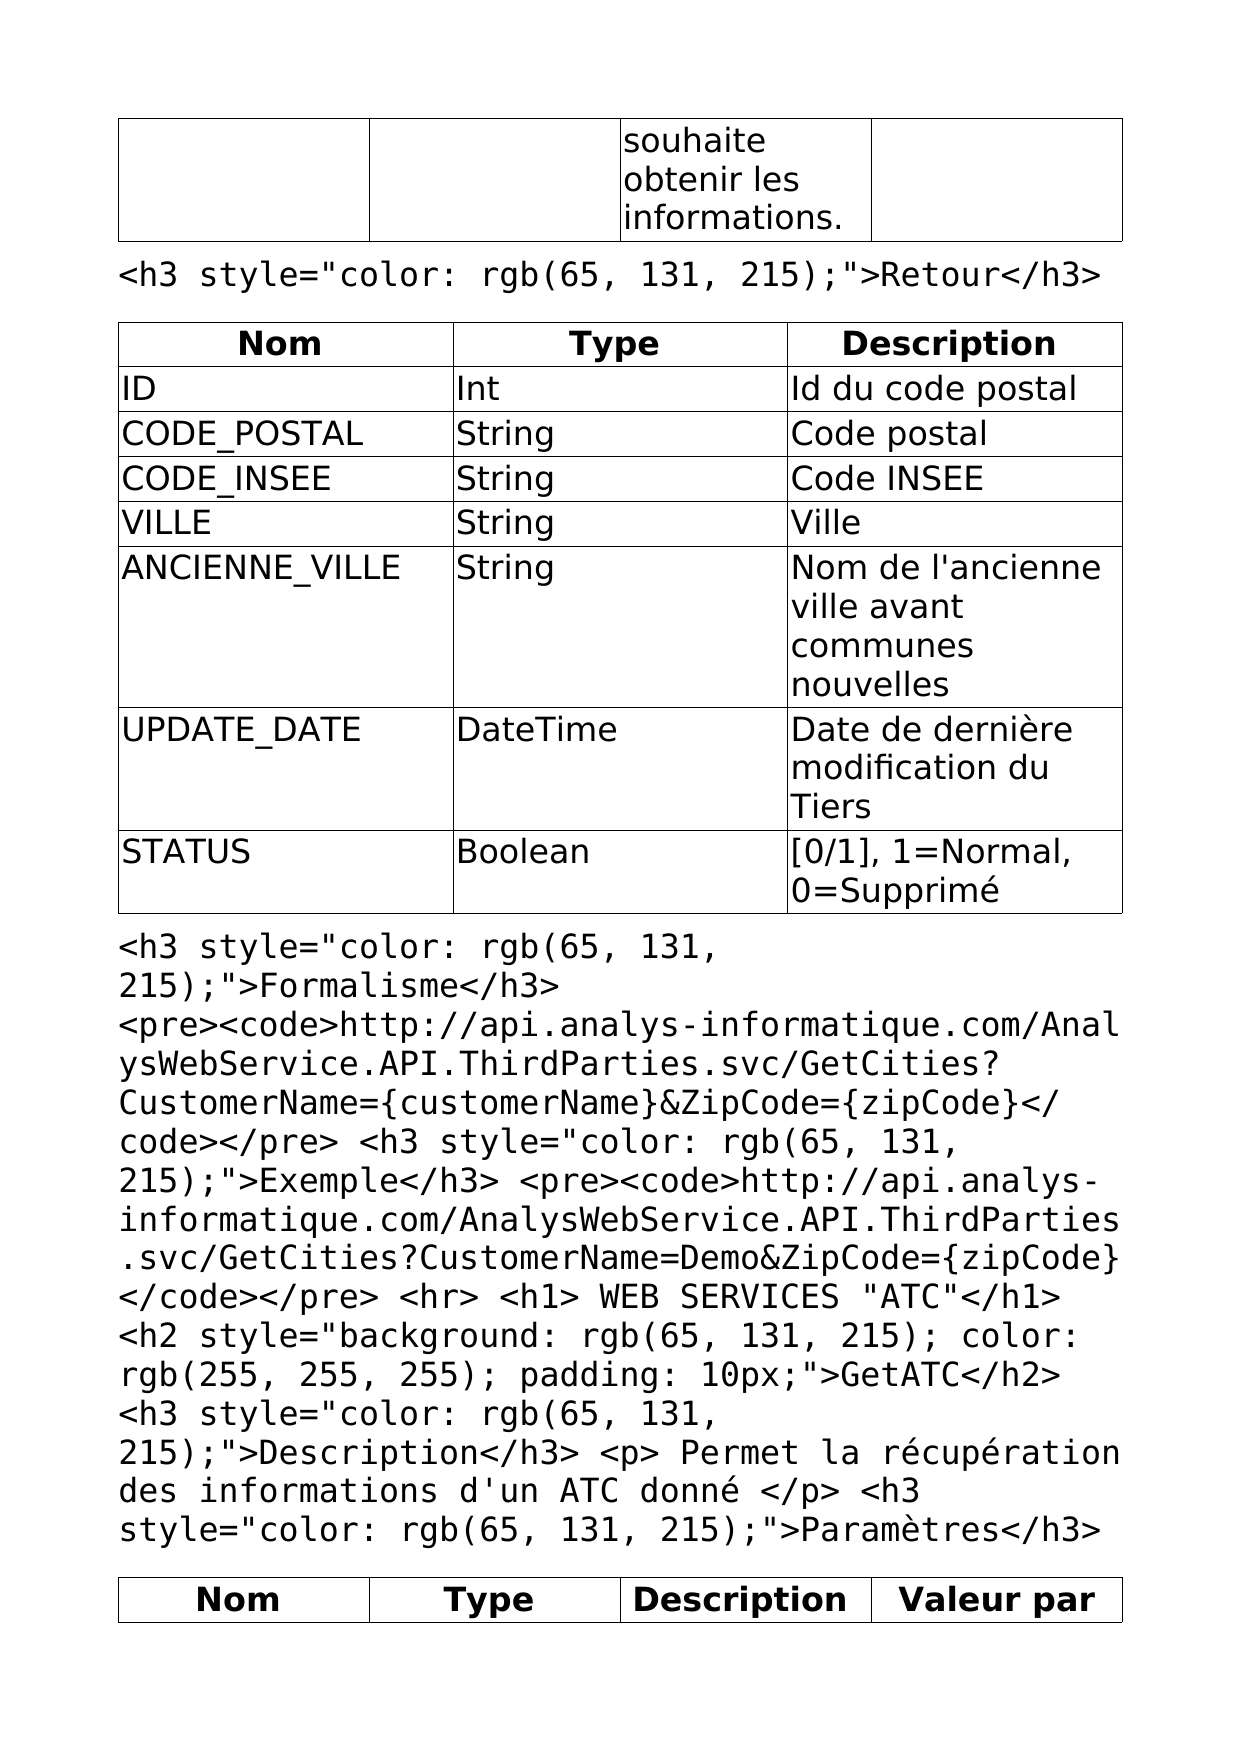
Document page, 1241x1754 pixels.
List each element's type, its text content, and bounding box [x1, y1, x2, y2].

table_cell Id du code postal [788, 367, 1122, 411]
text <h3 style="color: rgb(65, 131, 215);">Formalisme</h3> <pre><code>http://api.analys-informatique.com/AnalysWebService.API.ThirdParties.svc/GetCities?CustomerName={customerName}&ZipCode={zipCode}</code></pre> <h3 style="color: rgb(65, 131, 215);">Exemple</h3> <pre><code>http://api.analys-informatique.com/AnalysWebService.API.ThirdParties.svc/GetCities?CustomerName=Demo&ZipCode={zipCode} </code></pre> <hr> <h1> WEB SERVICES "ATC"</h1> <h2 style="background: rgb(65, 131, 215); color: rgb(255, 255, 255); padding: 10px;">GetATC</h2> <h3 style="color: rgb(65, 131, 215);">Description</h3> <p> Permet la récupération des informations d'un ATC donné </p> <h3 style="color: rgb(65, 131, 215);">Paramètres</h3> [118, 928, 1122, 1550]
table_cell [370, 119, 620, 241]
table_cell Boolean [454, 831, 787, 913]
table_cell [872, 119, 1122, 241]
table_cell souhaite obtenir les informations. [621, 119, 871, 241]
table_cell Code INSEE [788, 457, 1122, 501]
table_cell VILLE [119, 502, 453, 546]
table_header Type [370, 1578, 620, 1622]
table_cell CODE_POSTAL [119, 412, 453, 456]
text <h3 style="color: rgb(65, 131, 215);">Retour</h3> [118, 256, 1122, 294]
table_cell STATUS [119, 831, 453, 913]
table_cell Int [454, 367, 787, 411]
table_cell ID [119, 367, 453, 411]
table_header Description [621, 1578, 871, 1622]
table_cell String [454, 412, 787, 456]
table_header Nom [119, 323, 453, 366]
table_header Nom [119, 1578, 369, 1622]
table_cell Code postal [788, 412, 1122, 456]
table_cell [0/1], 1=Normal, 0=Supprimé [788, 831, 1122, 913]
table_cell Nom de l'ancienne ville avant communes nouvelles [788, 547, 1122, 707]
table_cell UPDATE_DATE [119, 708, 453, 829]
table_header Description [788, 323, 1122, 366]
table_cell String [454, 547, 787, 707]
table_cell DateTime [454, 708, 787, 829]
table_cell Ville [788, 502, 1122, 546]
table_header Valeur par [872, 1578, 1122, 1622]
table_cell [119, 119, 369, 241]
table_cell String [454, 502, 787, 546]
table_cell CODE_INSEE [119, 457, 453, 501]
table_cell ANCIENNE_VILLE [119, 547, 453, 707]
table_cell Date de dernière modification du Tiers [788, 708, 1122, 829]
table_header Type [454, 323, 787, 366]
table_cell String [454, 457, 787, 501]
